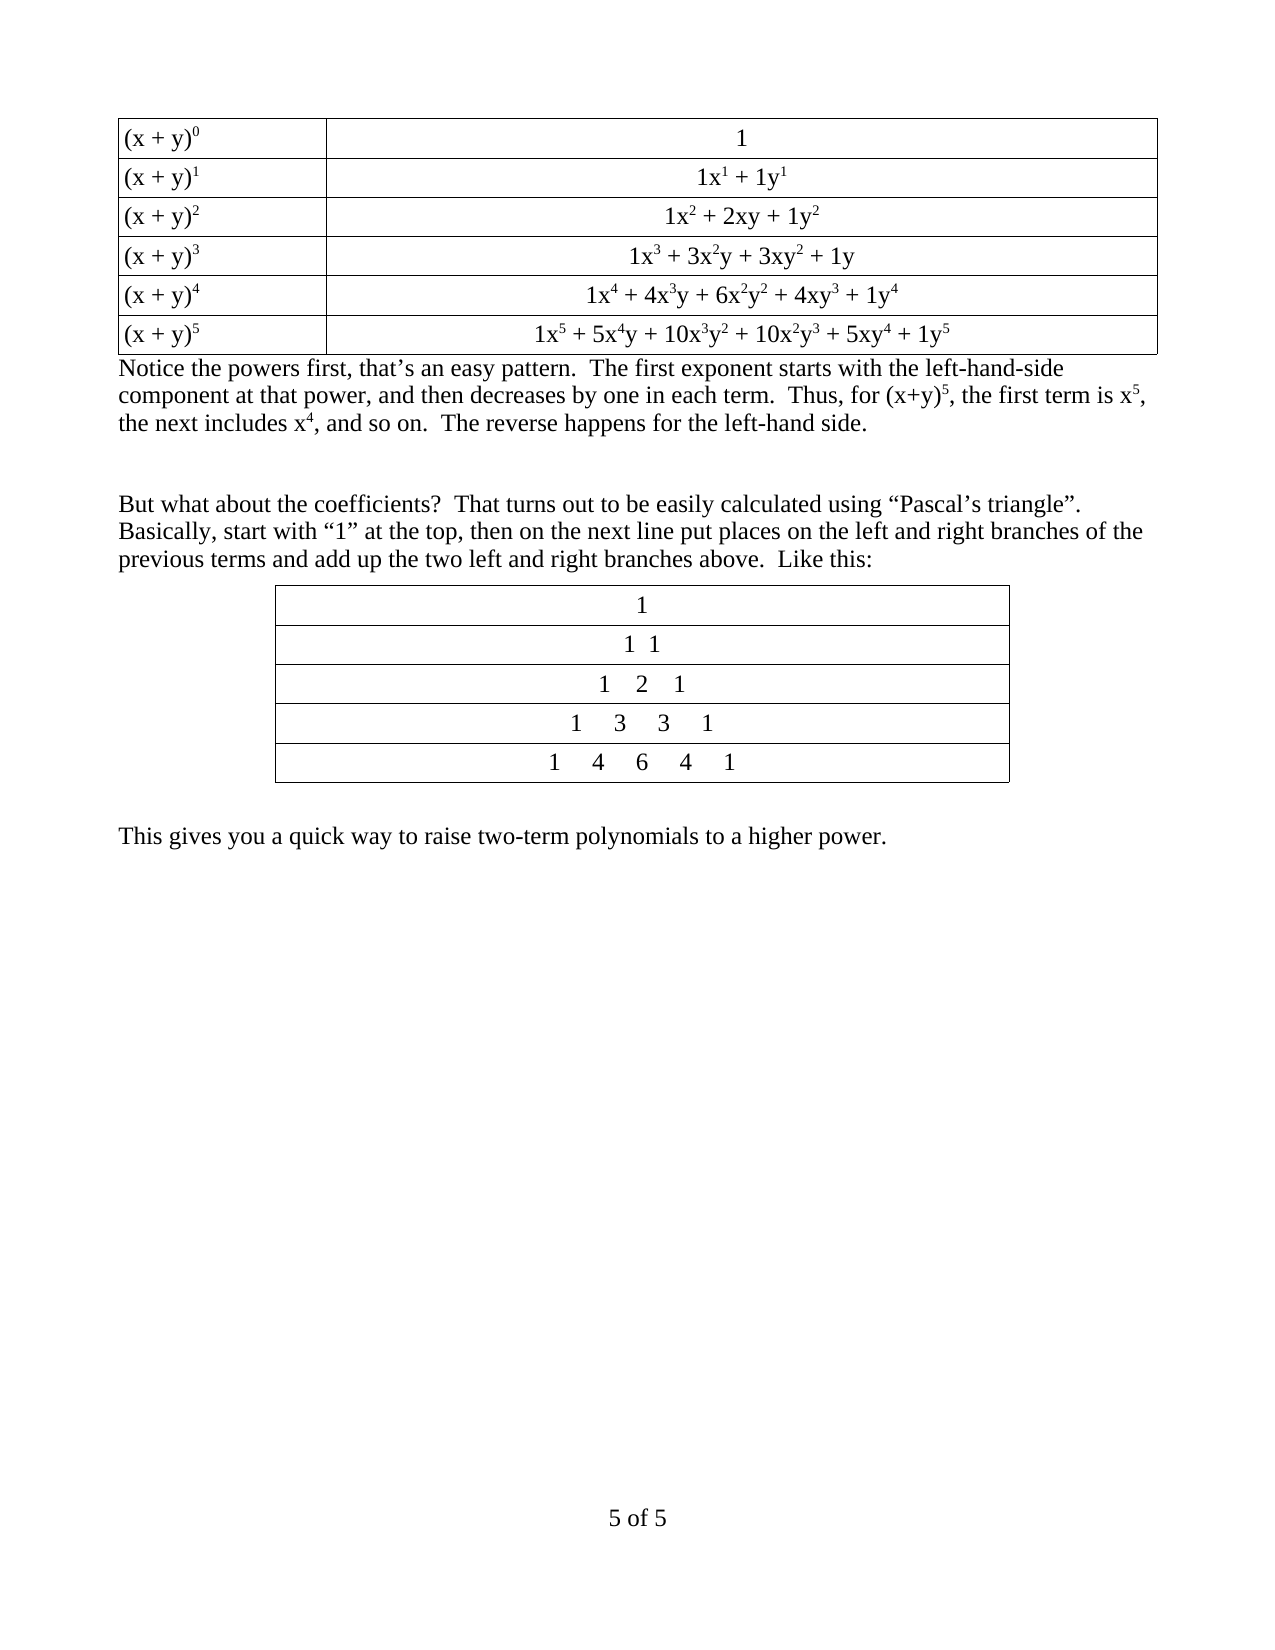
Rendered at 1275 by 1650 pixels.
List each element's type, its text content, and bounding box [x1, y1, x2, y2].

table_cell 1 3 3 1 [276, 704, 1009, 742]
table_header 1 [276, 586, 1009, 624]
table_cell 1x3 + 3x2y + 3xy2 + 1y [327, 237, 1157, 275]
text But what about the coefficients? That turns out to be easily calculated using “Pascal’s triangle”. Basically, start with “1” at the top, then on the next line put places on the left and right branches of the previous terms and add up the two left and right branches above. Like this: [118, 490, 1157, 573]
table_cell 1x2 + 2xy + 1y2 [327, 198, 1157, 236]
text This gives you a quick way to raise two-term polynomials to a higher power. [118, 822, 1157, 850]
table_cell 1 2 1 [276, 665, 1009, 703]
table_cell (x + y)2 [119, 198, 326, 236]
table_cell 1 4 6 4 1 [276, 744, 1009, 782]
table_cell (x + y)4 [119, 276, 326, 314]
table_cell 1 1 [276, 626, 1009, 664]
text Notice the powers first, that’s an easy pattern. The first exponent starts with the left-hand-side component at that power, and then decreases by one in each term. Thus, for (x+y)5, the first term is x5, the next includes x4, and so on. The reverse happens for the left-hand side. [118, 355, 1157, 437]
table_cell (x + y)3 [119, 237, 326, 275]
table_cell (x + y)5 [119, 316, 326, 354]
table_header 1 [327, 119, 1157, 157]
table_header (x + y)0 [119, 119, 326, 157]
table_cell 1x1 + 1y1 [327, 159, 1157, 197]
table_cell (x + y)1 [119, 159, 326, 197]
table_cell 1x5 + 5x4y + 10x3y2 + 10x2y3 + 5xy4 + 1y5 [327, 316, 1157, 354]
table_cell 1x4 + 4x3y + 6x2y2 + 4xy3 + 1y4 [327, 276, 1157, 314]
